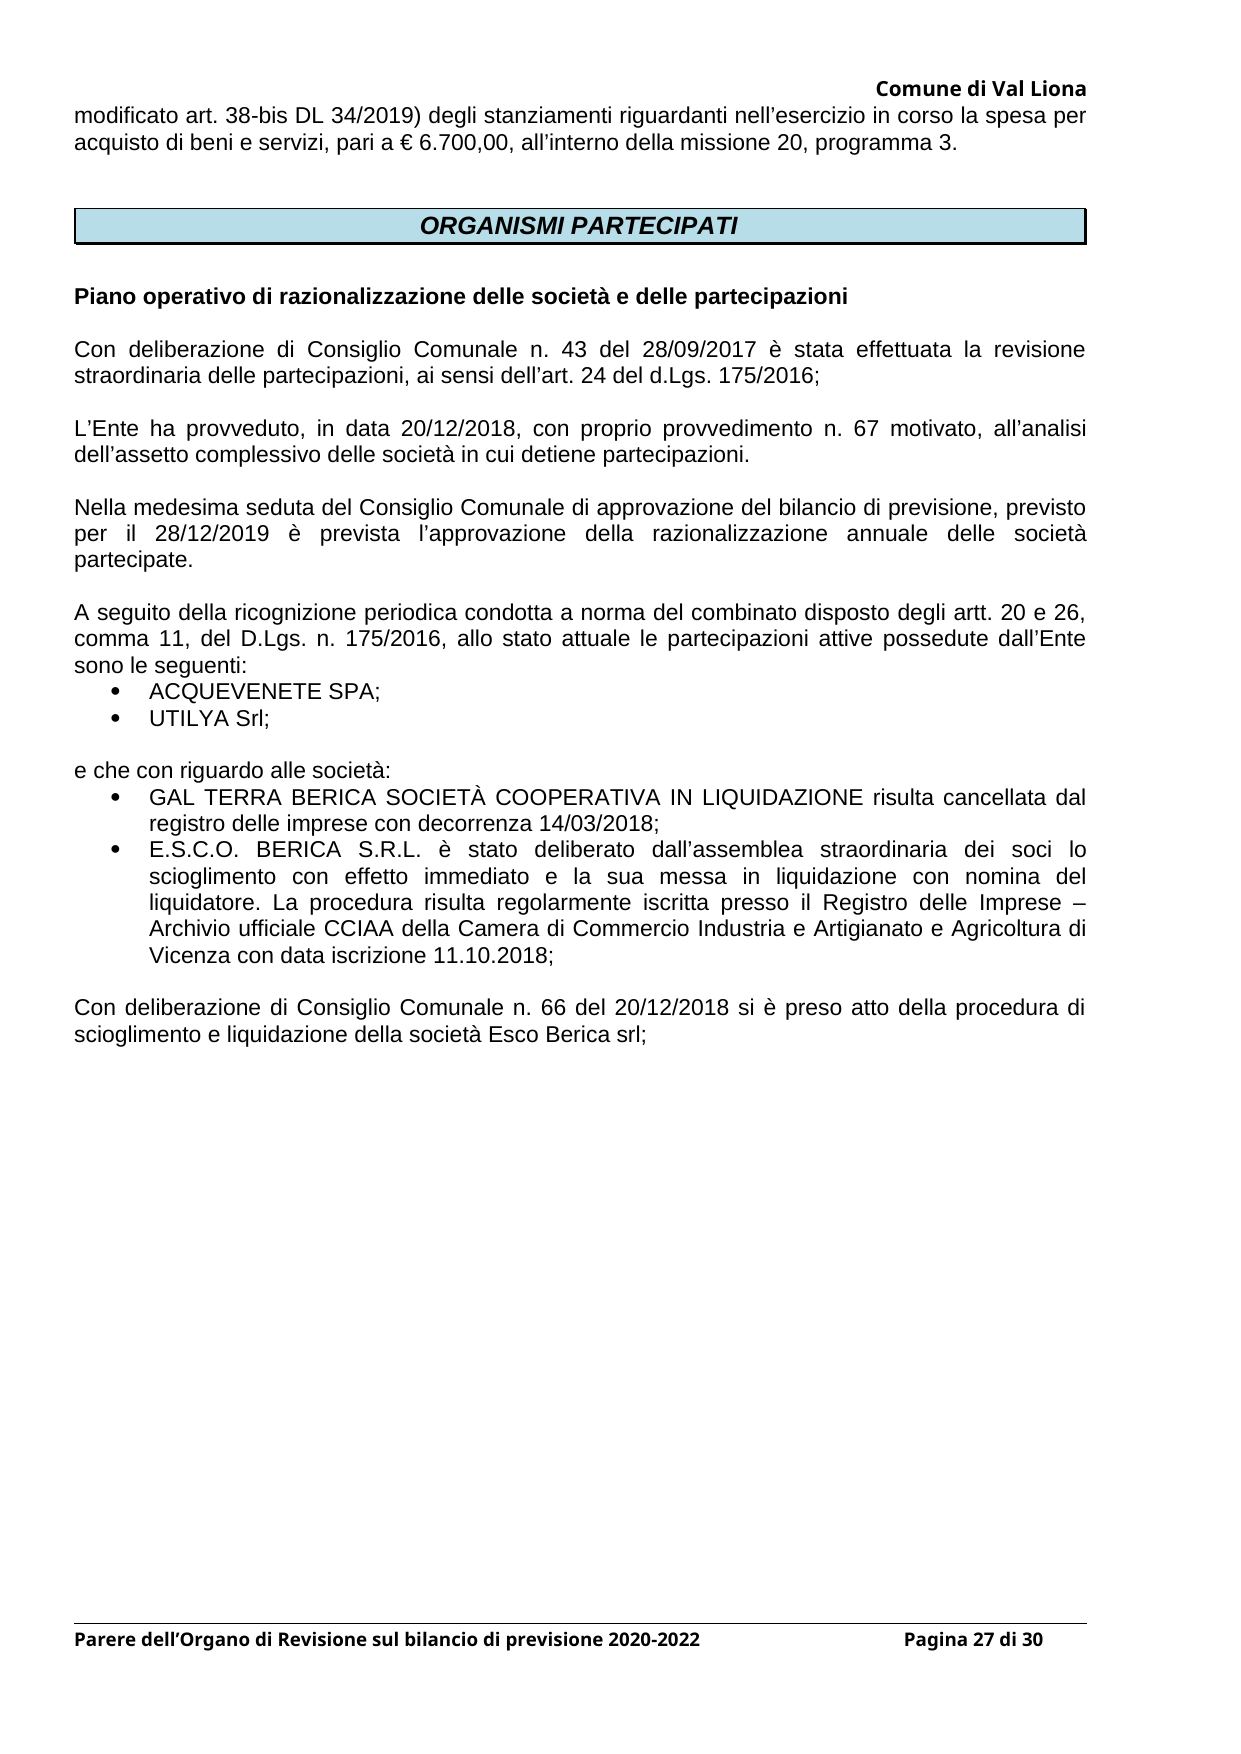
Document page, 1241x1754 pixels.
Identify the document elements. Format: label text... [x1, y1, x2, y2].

text Piano operativo di razionalizzazione delle società e delle partecipazioni [74, 283, 1087, 309]
list E.S.C.O. BERICA S.R.L. è stato deliberato dall’assemblea straordinaria dei soci lo scioglimento con effetto immediato e la sua messa in liquidazione con nomina del liquidatore. La procedura risulta regolarmente iscritta presso il Registro delle Imprese – Archivio ufficiale CCIAA della Camera di Commercio Industria e Artigianato e Agricoltura di Vicenza con data iscrizione 11.10.2018; [111, 836, 1087, 968]
text Con deliberazione di Consiglio Comunale n. 66 del 20/12/2018 si è preso atto della procedura di scioglimento e liquidazione della società Esco Berica srl; [74, 994, 1087, 1047]
subtitle ORGANISMI PARTECIPATI [76, 209, 1084, 242]
list GAL TERRA BERICA SOCIETÀ COOPERATIVA IN LIQUIDAZIONE risulta cancellata dal registro delle imprese con decorrenza 14/03/2018; [111, 783, 1087, 836]
text e che con riguardo alle società: [74, 757, 1087, 783]
list UTILYA Srl; [111, 704, 1087, 731]
text A seguito della ricognizione periodica condotta a norma del combinato disposto degli artt. 20 e 26, comma 11, del D.Lgs. n. 175/2016, allo stato attuale le partecipazioni attive possedute dall’Ente sono le seguenti: [74, 599, 1087, 678]
list ACQUEVENETE SPA; [111, 678, 1087, 704]
text Nella medesima seduta del Consiglio Comunale di approvazione del bilancio di previsione, previsto per il 28/12/2019 è prevista l’approvazione della razionalizzazione annuale delle società partecipate. [74, 494, 1087, 573]
text modificato art. 38-bis DL 34/2019) degli stanziamenti riguardanti nell’esercizio in corso la spesa per acquisto di beni e servizi, pari a € 6.700,00, all’interno della missione 20, programma 3. [74, 102, 1087, 155]
text Con deliberazione di Consiglio Comunale n. 43 del 28/09/2017 è stata effettuata la revisione straordinaria delle partecipazioni, ai sensi dell’art. 24 del d.Lgs. 175/2016; [74, 336, 1087, 388]
text L’Ente ha provveduto, in data 20/12/2018, con proprio provvedimento n. 67 motivato, all’analisi dell’assetto complessivo delle società in cui detiene partecipazioni. [74, 414, 1087, 467]
